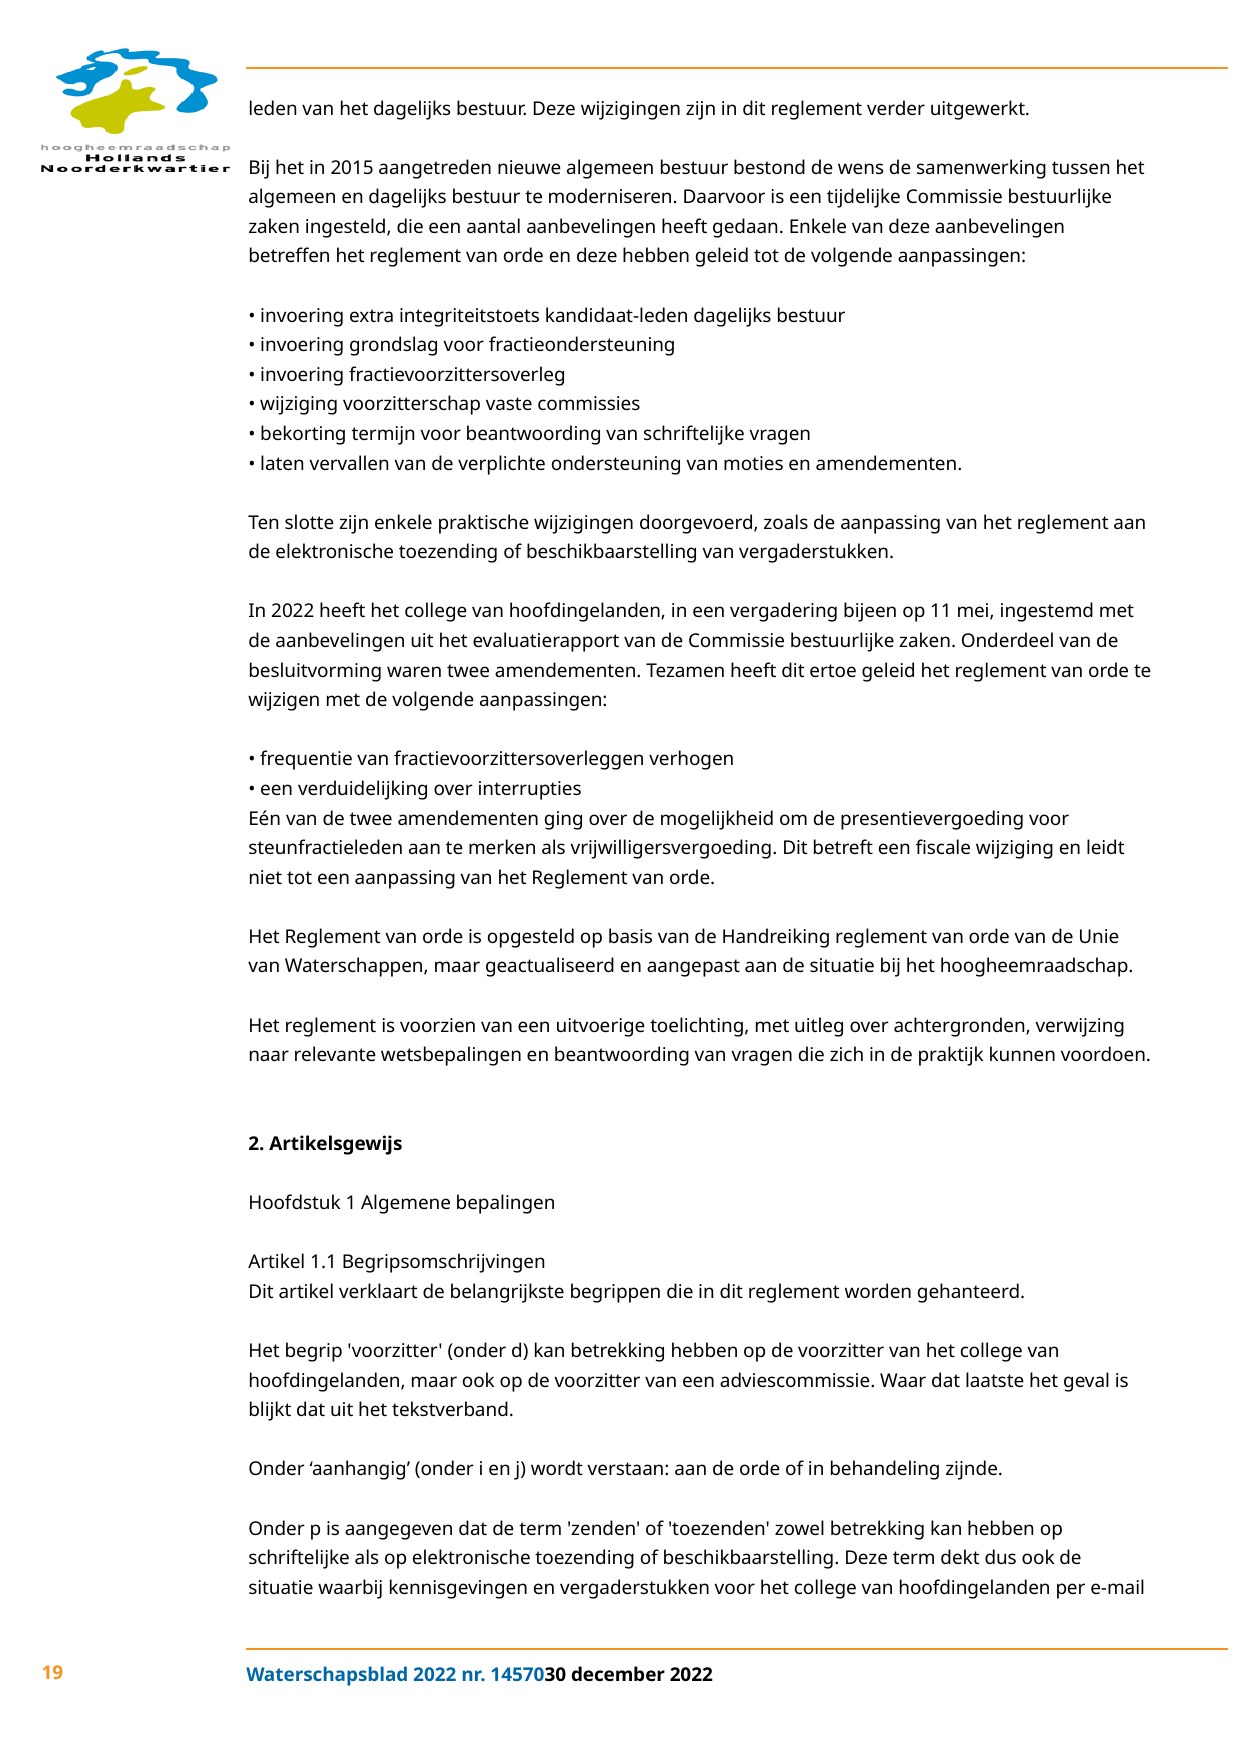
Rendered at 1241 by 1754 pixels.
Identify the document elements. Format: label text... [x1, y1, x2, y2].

text • frequentie van fractievoorzittersoverleggen verhogen [248, 746, 1152, 771]
text • bekorting termijn voor beantwoording van schriftelijke vragen [248, 420, 1152, 446]
text 2. Artikelsgewijs [248, 1130, 1152, 1156]
text Eén van de twee amendementen ging over de mogelijkheid om de presentievergoeding voor steunfractieleden aan te merken als vrijwilligersvergoeding. Dit betreft een fiscale wijziging en leidt niet tot een aanpassing van het Reglement van orde. [248, 805, 1152, 890]
text • wijziging voorzitterschap vaste commissies [248, 391, 1152, 416]
text Bij het in 2015 aangetreden nieuwe algemeen bestuur bestond de wens de samenwerking tussen het algemeen en dagelijks bestuur te moderniseren. Daarvoor is een tijdelijke Commissie bestuurlijke zaken ingesteld, die een aantal aanbevelingen heeft gedaan. Enkele van deze aanbevelingen betreffen het reglement van orde en deze hebben geleid tot de volgende aanpassingen: [248, 154, 1152, 268]
text • invoering extra integriteitstoets kandidaat-leden dagelijks bestuur [248, 302, 1152, 328]
text Het reglement is voorzien van een uitvoerige toelichting, met uitleg over achtergronden, verwijzing naar relevante wetsbepalingen en beantwoording van vragen die zich in de praktijk kunnen voordoen. [248, 1012, 1152, 1067]
text In 2022 heeft het college van hoofdingelanden, in een vergadering bijeen op 11 mei, ingestemd met de aanbevelingen uit het evaluatierapport van de Commissie bestuurlijke zaken. Onderdeel van de besluitvorming waren twee amendementen. Tezamen heeft dit ertoe geleid het reglement van orde te wijzigen met de volgende aanpassingen: [248, 598, 1152, 712]
text Ten slotte zijn enkele praktische wijzigingen doorgevoerd, zoals de aanpassing van het reglement aan de elektronische toezending of beschikbaarstelling van vergaderstukken. [248, 509, 1152, 564]
text Hoofdstuk 1 Algemene bepalingen [248, 1189, 1152, 1215]
picture [41, 47, 231, 172]
text • laten vervallen van de verplichte ondersteuning van moties en amendementen. [248, 450, 1152, 476]
text Onder ‘aanhangig’ (onder i en j) wordt verstaan: aan de orde of in behandeling zijnde. [248, 1456, 1152, 1481]
text • invoering fractievoorzittersoverleg [248, 361, 1152, 387]
text Het Reglement van orde is opgesteld op basis van de Handreiking reglement van orde van de Unie van Waterschappen, maar geactualiseerd en aangepast aan de situatie bij het hoogheemraadschap. [248, 923, 1152, 978]
text Artikel 1.1 Begripsomschrijvingen [248, 1248, 1152, 1274]
text Onder p is aangegeven dat de term 'zenden' of 'toezenden' zowel betrekking kan hebben op schriftelijke als op elektronische toezending of beschikbaarstelling. Deze term dekt dus ook de situatie waarbij kennisgevingen en vergaderstukken voor het college van hoofdingelanden per e-mail [248, 1515, 1152, 1600]
text Het begrip 'voorzitter' (onder d) kan betrekking hebben op de voorzitter van het college van hoofdingelanden, maar ook op de voorzitter van een adviescommissie. Waar dat laatste het geval is blijkt dat uit het tekstverband. [248, 1337, 1152, 1422]
text • invoering grondslag voor fractieondersteuning [248, 331, 1152, 357]
text Dit artikel verklaart de belangrijkste begrippen die in dit reglement worden gehanteerd. [248, 1278, 1152, 1304]
text • een verduidelijking over interrupties [248, 775, 1152, 801]
text leden van het dagelijks bestuur. Deze wijzigingen zijn in dit reglement verder uitgewerkt. [248, 95, 1152, 121]
